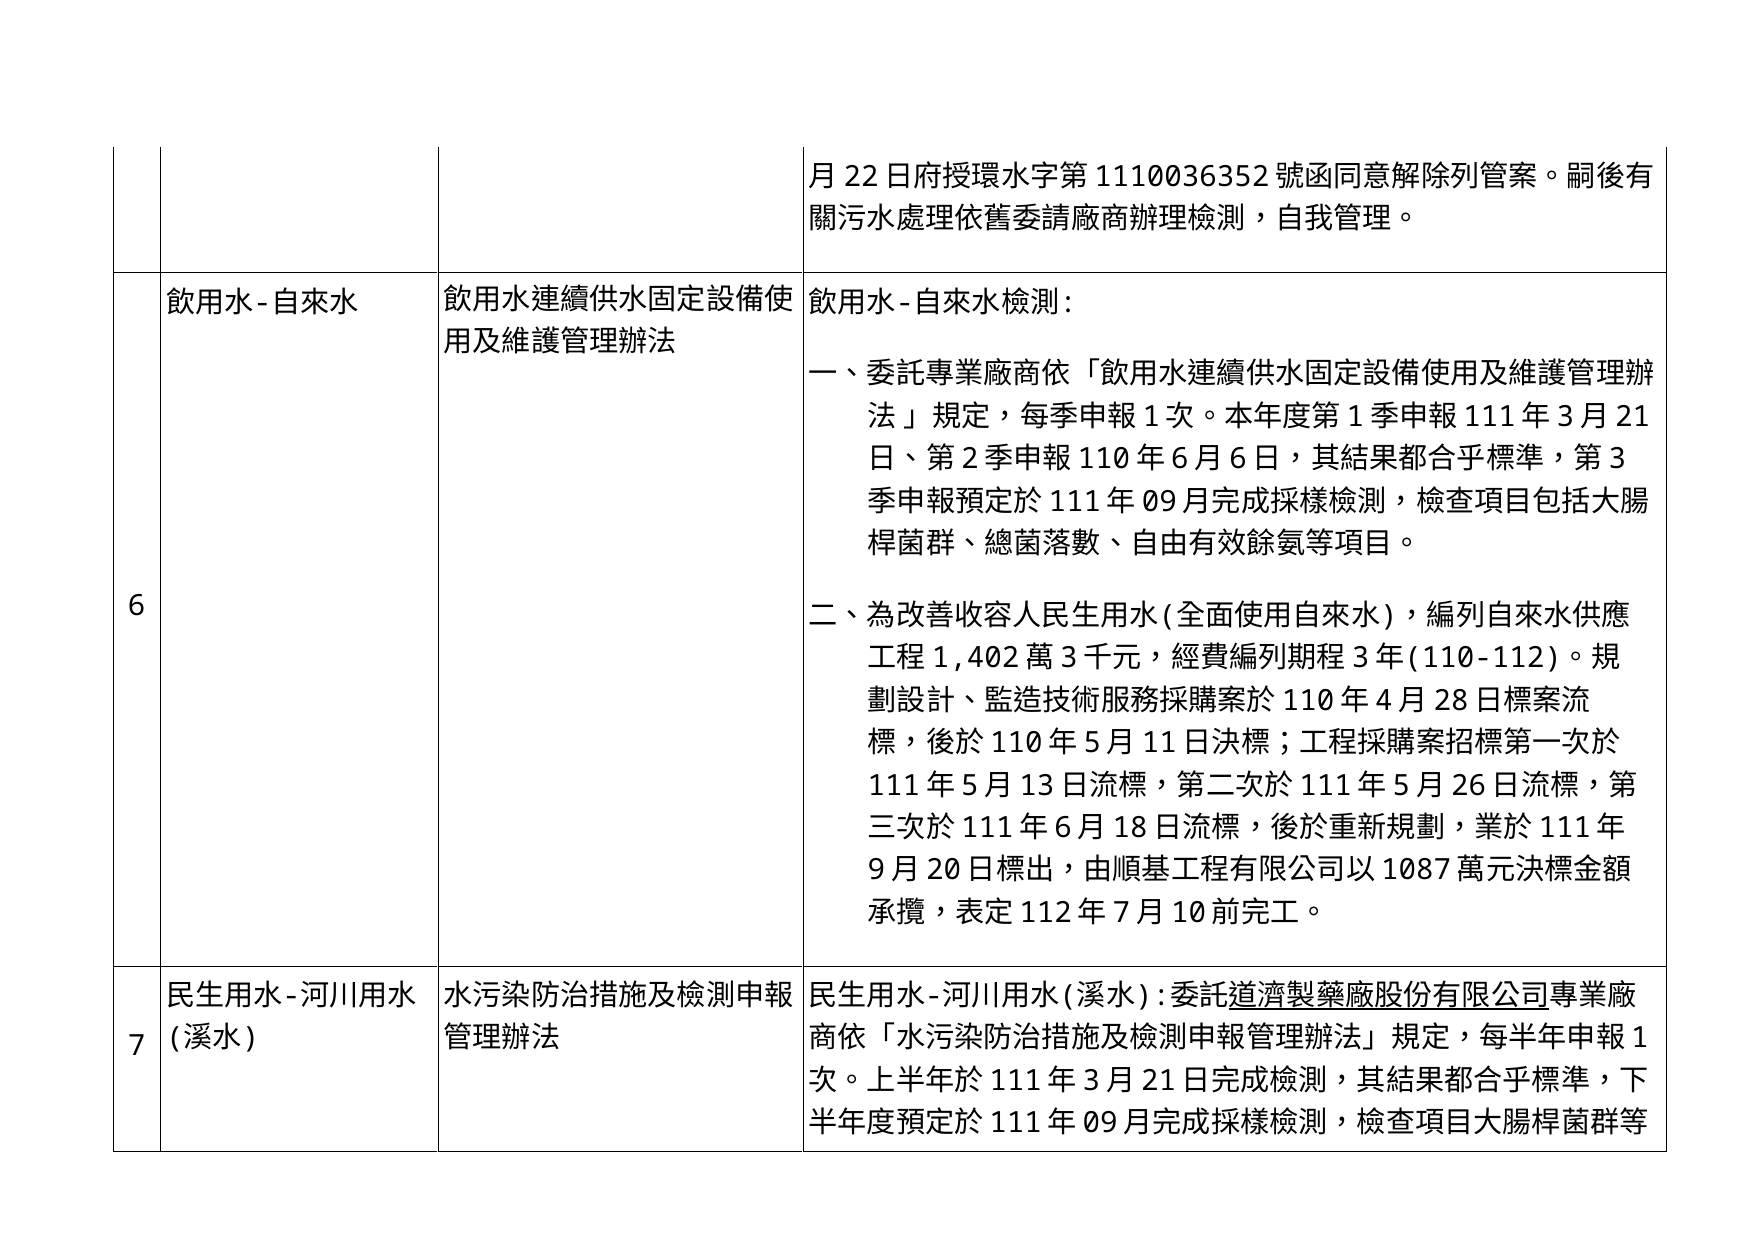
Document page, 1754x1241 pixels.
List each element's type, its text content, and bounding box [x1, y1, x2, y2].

table_cell 水污染防治措施及檢測申報管理辦法 [439, 967, 802, 1151]
table_cell 飲用水-自來水檢測: 一、委託專業廠商依「飲用水連續供水固定設備使用及維護管理辦法 」規定，每季申報1次。本年度第1季申報111年3月21日、第2季申報110年6月6日，其結果都合乎標準，第3季申報預定於111年09月完成採樣檢測，檢查項目包括大腸桿菌群、總菌落數、自由有效餘氨等項目。 二、為改善收容人民生用水(全面使用自來水)，編列自來水供應工程1,402萬3千元，經費編列期程3年(110-112)。規劃設計、監造技術服務採購案於110年4月28日標案流標，後於110年5月11日決標；工程採購案招標第一次於111年5月13日流標，第二次於111年5月26日流標，第三次於111年6月18日流標，後於重新規劃，業於111年9月20日標出，由順基工程有限公司以1087萬元決標金額承攬，表定112年7月10前完工。 [804, 273, 1666, 966]
table_cell 飲用水連續供水固定設備使用及維護管理辦法 [439, 273, 802, 966]
table_cell 7 [114, 967, 160, 1151]
table_cell 民生用水-河川用水(溪水) [161, 967, 437, 1151]
table_cell [161, 147, 437, 272]
table_cell 月22日府授環水字第1110036352號函同意解除列管案。嗣後有關污水處理依舊委請廠商辦理檢測，自我管理。 [804, 147, 1666, 272]
table_cell [439, 147, 802, 272]
table_cell 飲用水-自來水 [161, 273, 437, 966]
table_cell 6 [114, 273, 160, 966]
table_cell 民生用水-河川用水(溪水):委託道濟製藥廠股份有限公司專業廠商依「水污染防治措施及檢測申報管理辦法」規定，每半年申報1次。上半年於111年3月21日完成檢測，其結果都合乎標準，下半年度預定於111年09月完成採樣檢測，檢查項目大腸桿菌群等 [804, 967, 1666, 1151]
table_cell [114, 147, 160, 272]
